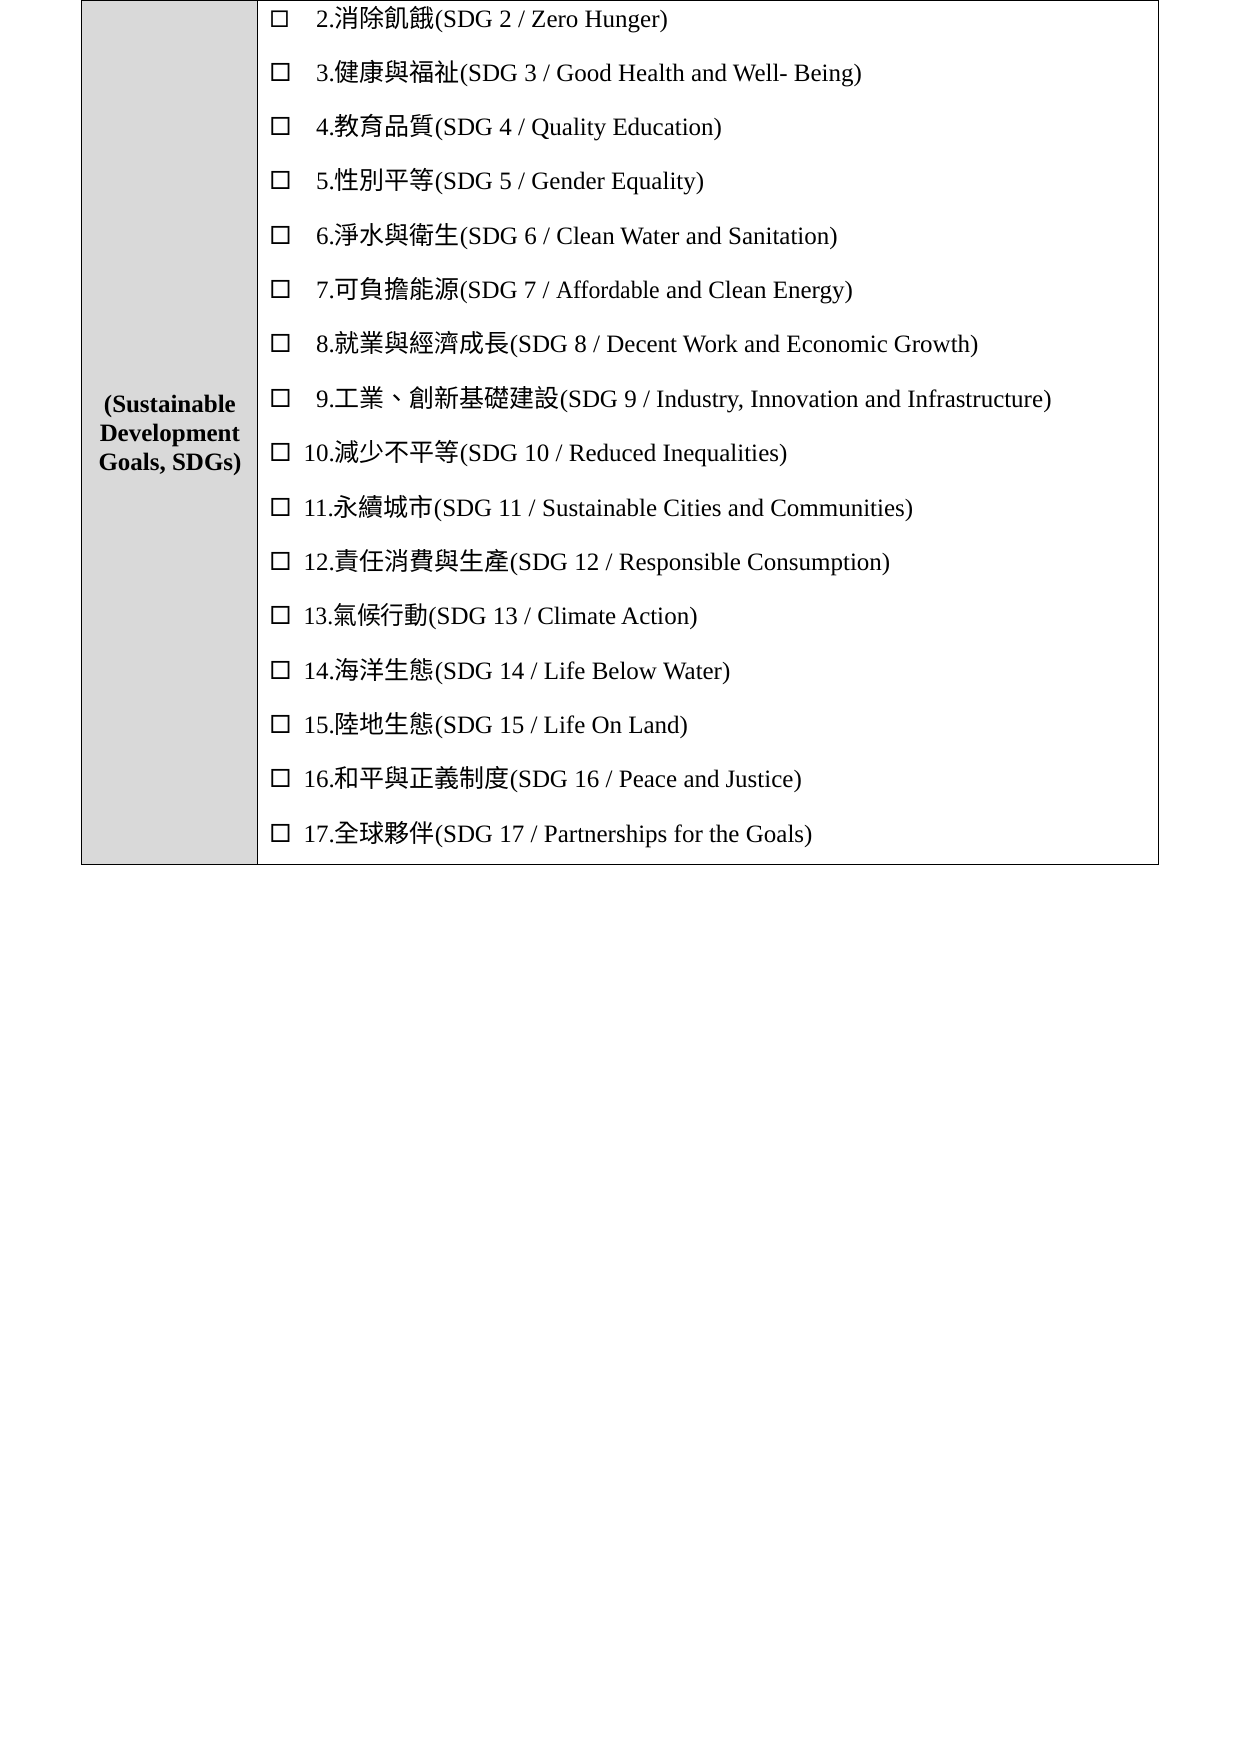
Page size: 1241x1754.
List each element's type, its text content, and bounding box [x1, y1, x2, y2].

table_cell (Sustainable Development Goals, SDGs) [82, 1, 257, 864]
table_cell 1.消除貧窮(SDG 1 / No Poverty) 2.消除飢餓(SDG 2 / Zero Hunger) 3.健康與福祉(SDG 3 / Good Health and Well- Being) 4.教育品質(SDG 4 / Quality Education) 5.性別平等(SDG 5 / Gender Equality) 6.淨水與衛生(SDG 6 / Clean Water and Sanitation) 7.可負擔能源(SDG 7 / Affordable and Clean Energy) 8.就業與經濟成長(SDG 8 / Decent Work and Economic Growth) 9.工業、創新基礎建設(SDG 9 / Industry, Innovation and Infrastructure) 10.減少不平等(SDG 10 / Reduced Inequalities) 11.永續城市(SDG 11 / Sustainable Cities and Communities) 12.責任消費與生產(SDG 12 / Responsible Consumption) 13.氣候行動(SDG 13 / Climate Action) 14.海洋生態(SDG 14 / Life Below Water) 15.陸地生態(SDG 15 / Life On Land) 16.和平與正義制度(SDG 16 / Peace and Justice) 17.全球夥伴(SDG 17 / Partnerships for the Goals) [258, 1, 1158, 864]
